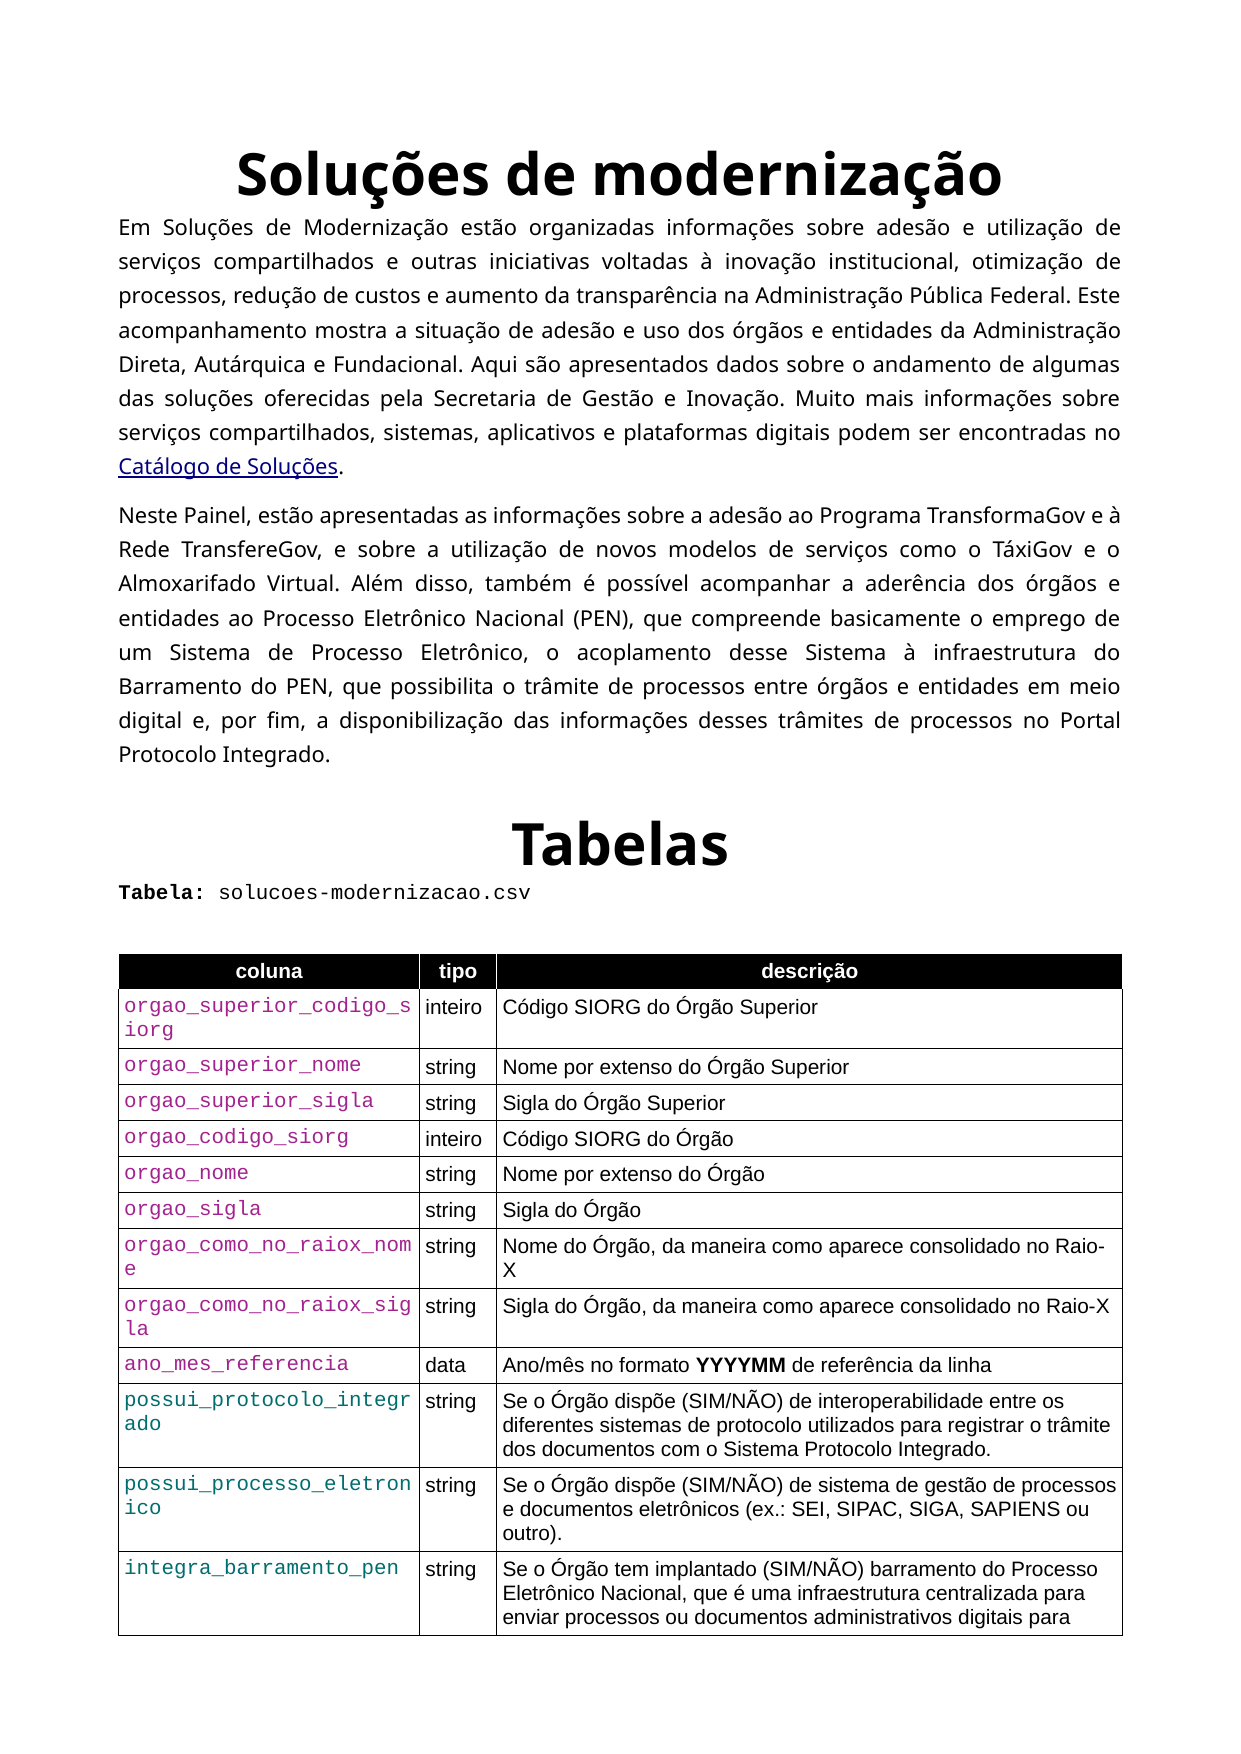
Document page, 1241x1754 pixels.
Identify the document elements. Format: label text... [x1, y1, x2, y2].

table_cell Se o Órgão dispõe (SIM/NÃO) de interoperabilidade entre os diferentes sistemas de protocolo utilizados para registrar o trâmite dos documentos com o Sistema Protocolo Integrado. [497, 1384, 1122, 1467]
table_cell Sigla do Órgão Superior [497, 1085, 1122, 1120]
table_cell orgao_superior_nome [119, 1049, 419, 1084]
table_cell orgao_como_no_raiox_nome [119, 1229, 419, 1288]
table_cell integra_barramento_pen [119, 1552, 419, 1634]
table_cell string [420, 1157, 496, 1192]
table_cell orgao_codigo_siorg [119, 1121, 419, 1156]
table_cell Nome do Órgão, da maneira como aparece consolidado no Raio-X [497, 1229, 1122, 1288]
table_cell Se o Órgão tem implantado (SIM/NÃO) barramento do Processo Eletrônico Nacional, que é uma infraestrutura centralizada para enviar processos ou documentos administrativos digitais para [497, 1552, 1122, 1634]
table_cell inteiro [420, 1121, 496, 1156]
table_cell Sigla do Órgão [497, 1193, 1122, 1228]
table_cell ano_mes_referencia [119, 1348, 419, 1383]
table_cell orgao_sigla [119, 1193, 419, 1228]
table_cell Código SIORG do Órgão [497, 1121, 1122, 1156]
subtitle Tabelas [118, 803, 1122, 882]
table_cell string [420, 1468, 496, 1551]
table_cell Nome por extenso do Órgão Superior [497, 1049, 1122, 1084]
text Tabela: solucoes-modernizacao.csv [118, 882, 1122, 906]
table_cell orgao_como_no_raiox_sigla [119, 1289, 419, 1347]
table_cell string [420, 1289, 496, 1347]
subtitle Soluções de modernização [118, 133, 1122, 212]
table_header tipo [420, 954, 496, 989]
table_cell Ano/mês no formato YYYYMM de referência da linha [497, 1348, 1122, 1383]
table_cell inteiro [420, 990, 496, 1048]
table_cell Sigla do Órgão, da maneira como aparece consolidado no Raio-X [497, 1289, 1122, 1347]
table_cell possui_protocolo_integrado [119, 1384, 419, 1467]
table_cell string [420, 1193, 496, 1228]
table_cell orgao_nome [119, 1157, 419, 1192]
table_cell string [420, 1085, 496, 1120]
table_cell Se o Órgão dispõe (SIM/NÃO) de sistema de gestão de processos e documentos eletrônicos (ex.: SEI, SIPAC, SIGA, SAPIENS ou outro). [497, 1468, 1122, 1551]
table_cell string [420, 1049, 496, 1084]
table_cell possui_processo_eletronico [119, 1468, 419, 1551]
table_cell data [420, 1348, 496, 1383]
table_cell string [420, 1552, 496, 1634]
table_cell string [420, 1229, 496, 1288]
text Neste Painel, estão apresentadas as informações sobre a adesão ao Programa TransformaGov e à Rede TransfereGov, e sobre a utilização de novos modelos de serviços como o TáxiGov e o Almoxarifado Virtual. Além disso, também é possível acompanhar a aderência dos órgãos e entidades ao Processo Eletrônico Nacional (PEN), que compreende basicamente o emprego de um Sistema de Processo Eletrônico, o acoplamento desse Sistema à infraestrutura do Barramento do PEN, que possibilita o trâmite de processos entre órgãos e entidades em meio digital e, por fim, a disponibilização das informações desses trâmites de processos no Portal Protocolo Integrado. [118, 500, 1122, 769]
table_cell string [420, 1384, 496, 1467]
table_cell Código SIORG do Órgão Superior [497, 990, 1122, 1048]
text Em Soluções de Modernização estão organizadas informações sobre adesão e utilização de serviços compartilhados e outras iniciativas voltadas à inovação institucional, otimização de processos, redução de custos e aumento da transparência na Administração Pública Federal. Este acompanhamento mostra a situação de adesão e uso dos órgãos e entidades da Administração Direta, Autárquica e Fundacional. Aqui são apresentados dados sobre o andamento de algumas das soluções oferecidas pela Secretaria de Gestão e Inovação. Muito mais informações sobre serviços compartilhados, sistemas, aplicativos e plataformas digitais podem ser encontradas no Catálogo de Soluções. [118, 212, 1122, 481]
table_cell Nome por extenso do Órgão [497, 1157, 1122, 1192]
table_cell orgao_superior_codigo_siorg [119, 990, 419, 1048]
table_header coluna [119, 954, 419, 989]
table_cell orgao_superior_sigla [119, 1085, 419, 1120]
table_header descrição [497, 954, 1122, 989]
